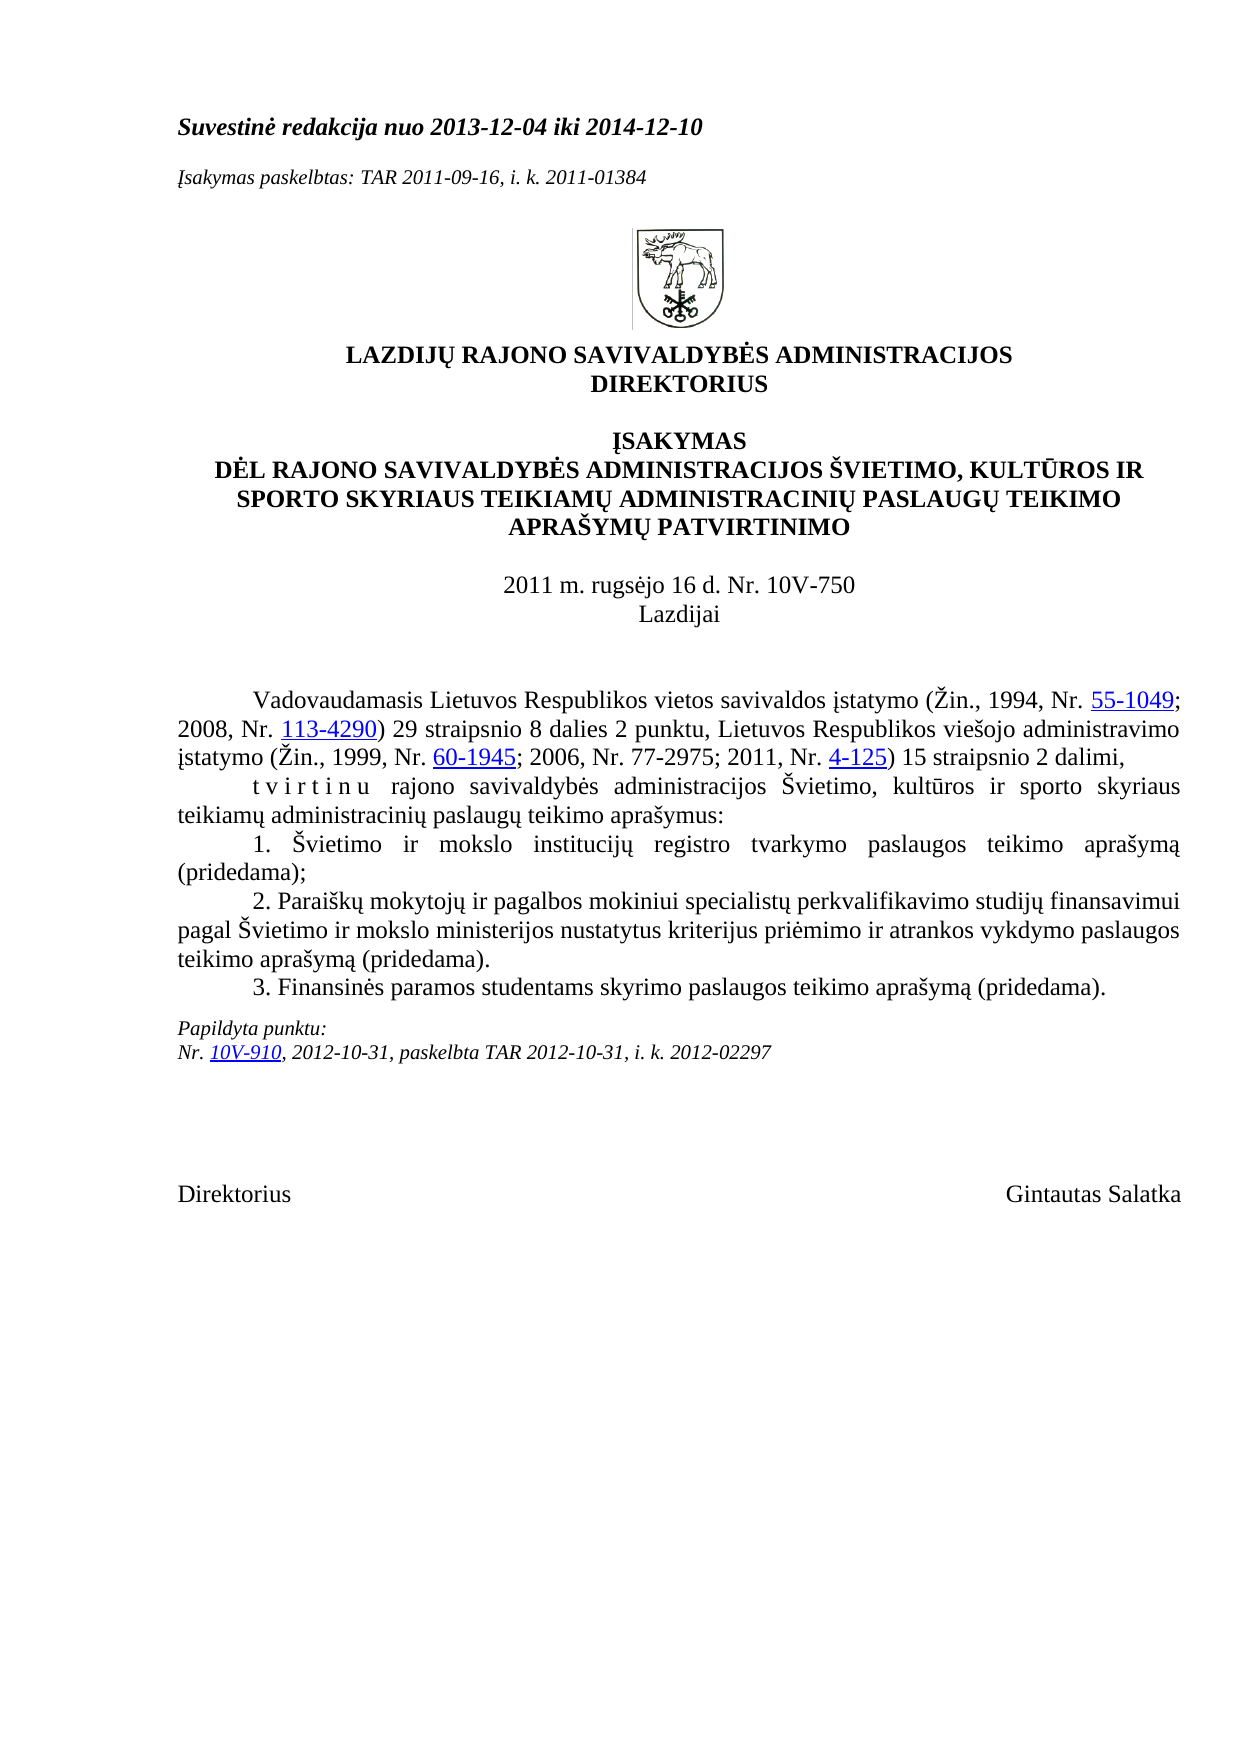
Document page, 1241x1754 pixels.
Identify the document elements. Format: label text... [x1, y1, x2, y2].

text Papildyta punktu: [177, 1016, 1181, 1039]
text Direktorius Gintautas Salatka [177, 1179, 1181, 1207]
text 2011 m. rugsėjo 16 d. Nr. 10V-750 [177, 570, 1181, 599]
text Suvestinė redakcija nuo 2013-12-04 iki 2014-12-10 [177, 112, 1181, 141]
text Nr. 10V-910, 2012-10-31, paskelbta TAR 2012-10-31, i. k. 2012-02297 [177, 1039, 1181, 1064]
text ĮSAKYMAS [177, 426, 1181, 455]
text 3. Finansinės paramos studentams skyrimo paslaugos teikimo aprašymą (pridedama). [177, 972, 1181, 1001]
text Vadovaudamasis Lietuvos Respublikos vietos savivaldos įstatymo (Žin., 1994, Nr. 55-1049; 2008, Nr. 113-4290) 29 straipsnio 8 dalies 2 punktu, Lietuvos Respublikos viešojo administravimo įstatymo (Žin., 1999, Nr. 60-1945; 2006, Nr. 77-2975; 2011, Nr. 4-125) 15 straipsnio 2 dalimi, [177, 685, 1181, 771]
text LAZDIJŲ RAJONO SAVIVALDYBĖS ADMINISTRACIJOS [177, 340, 1181, 369]
text tvirtinu rajono savivaldybės administracijos Švietimo, kultūros ir sporto skyriaus teikiamų administracinių paslaugų teikimo aprašymus: [177, 771, 1181, 829]
text DIREKTORIUS [177, 369, 1181, 397]
text Įsakymas paskelbtas: TAR 2011-09-16, i. k. 2011-01384 [177, 165, 1181, 189]
text DĖL RAJONO SAVIVALDYBĖS ADMINISTRACIJOS ŠVIETIMO, KULTŪROS IR SPORTO SKYRIAUS TEIKIAMŲ ADMINISTRACINIŲ PASLAUGŲ TEIKIMO APRAŠYMŲ PATVIRTINIMO [177, 455, 1181, 541]
text Lazdijai [177, 599, 1181, 627]
text 1. Švietimo ir mokslo institucijų registro tvarkymo paslaugos teikimo aprašymą (pridedama); [177, 829, 1181, 886]
text 2. Paraiškų mokytojų ir pagalbos mokiniui specialistų perkvalifikavimo studijų finansavimui pagal Švietimo ir mokslo ministerijos nustatytus kriterijus priėmimo ir atrankos vykdymo paslaugos teikimo aprašymą (pridedama). [177, 886, 1181, 972]
